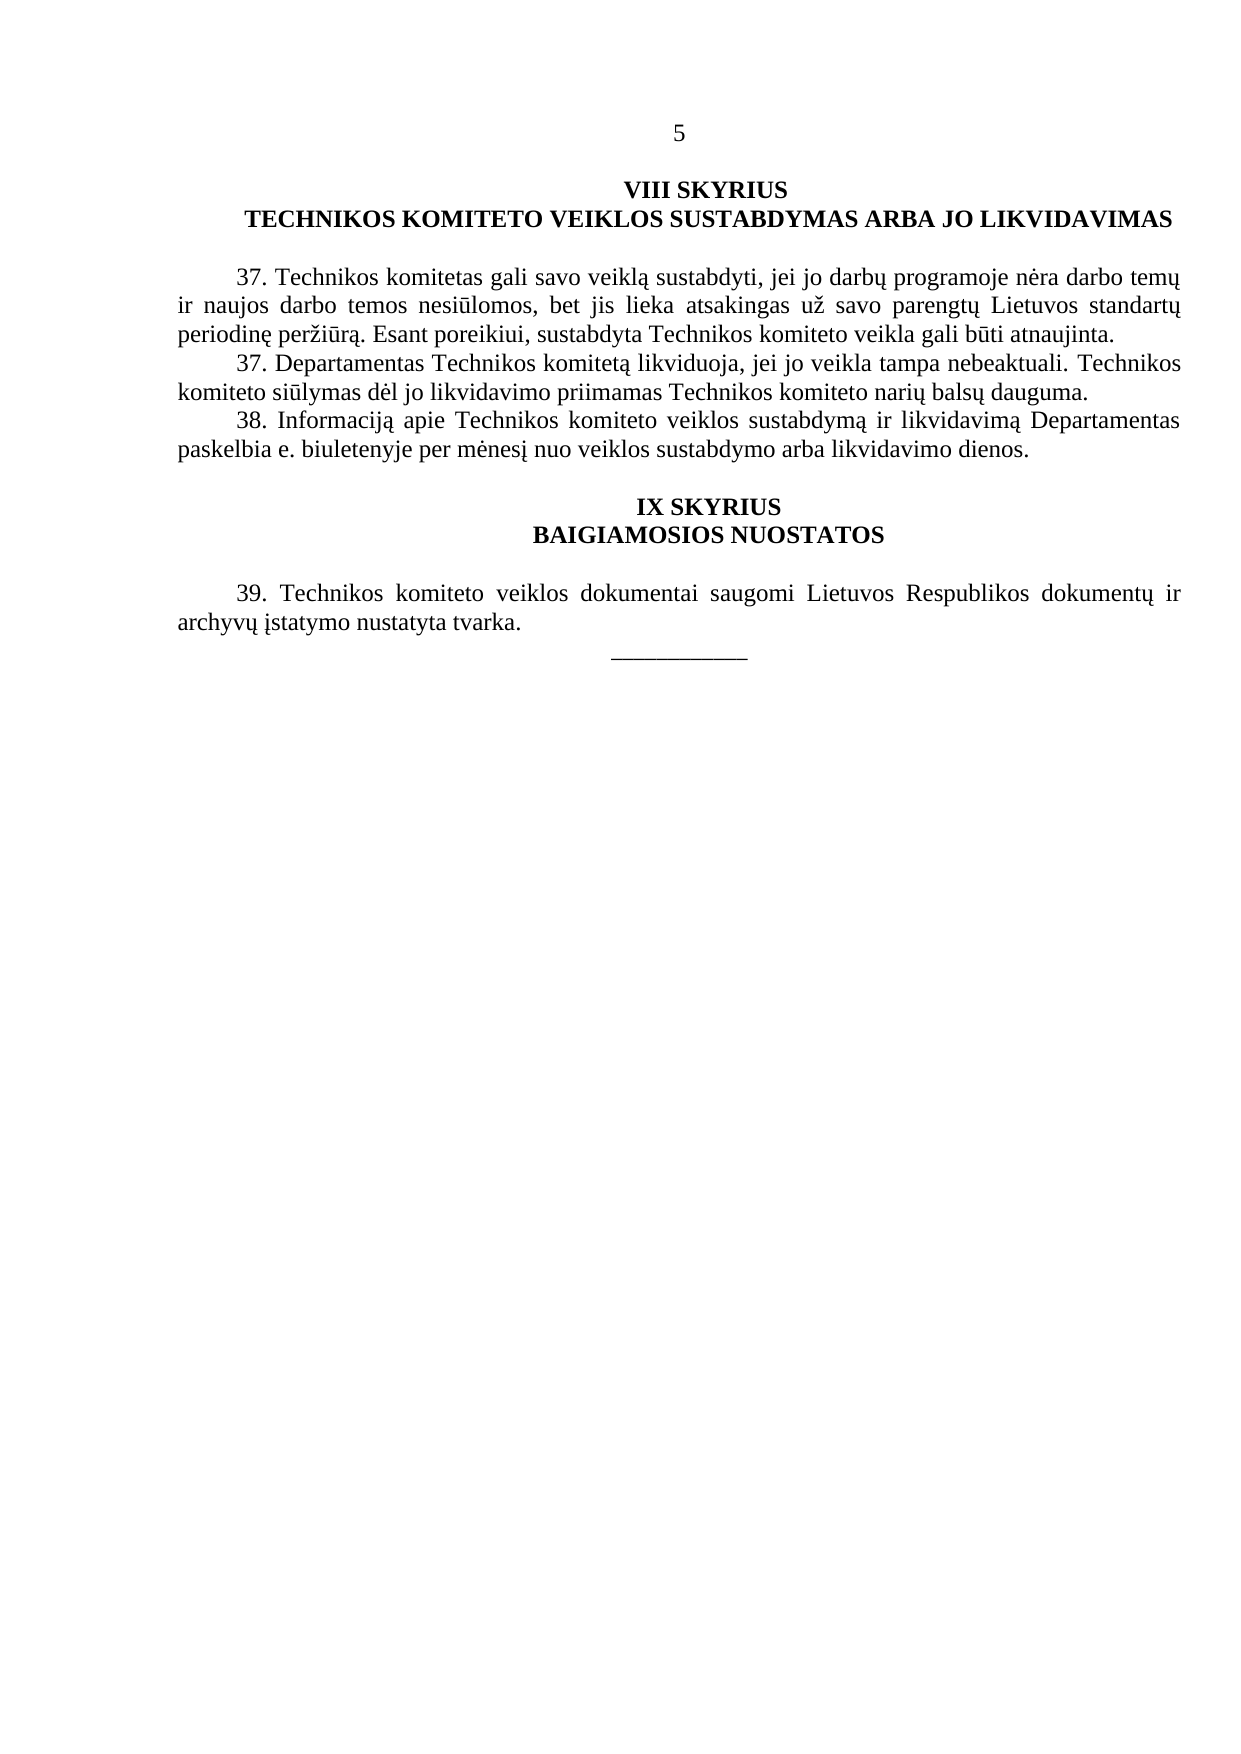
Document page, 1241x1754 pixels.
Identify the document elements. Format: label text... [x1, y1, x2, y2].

text BAIGIAMOSIOS NUOSTATOS [177, 521, 1181, 549]
text IX SKYRIUS [177, 492, 1181, 521]
text TECHNIKOS KOMITETO VEIKLOS SUSTABDYMAS ARBA JO LIKVIDAVIMAS [177, 204, 1181, 233]
text ____________ [177, 636, 1181, 664]
text 38. Informaciją apie Technikos komiteto veiklos sustabdymą ir likvidavimą Departamentas paskelbia e. biuletenyje per mėnesį nuo veiklos sustabdymo arba likvidavimo dienos. [177, 406, 1181, 463]
text VIII SKYRIUS [177, 176, 1181, 204]
text 37. Departamentas Technikos komitetą likviduoja, jei jo veikla tampa nebeaktuali. Technikos komiteto siūlymas dėl jo likvidavimo priimamas Technikos komiteto narių balsų dauguma. [177, 348, 1181, 406]
text 39. Technikos komiteto veiklos dokumentai saugomi Lietuvos Respublikos dokumentų ir archyvų įstatymo nustatyta tvarka. [177, 578, 1181, 636]
text 37. Technikos komitetas gali savo veiklą sustabdyti, jei jo darbų programoje nėra darbo temų ir naujos darbo temos nesiūlomos, bet jis lieka atsakingas už savo parengtų Lietuvos standartų periodinę peržiūrą. Esant poreikiui, sustabdyta Technikos komiteto veikla gali būti atnaujinta. [177, 262, 1181, 348]
